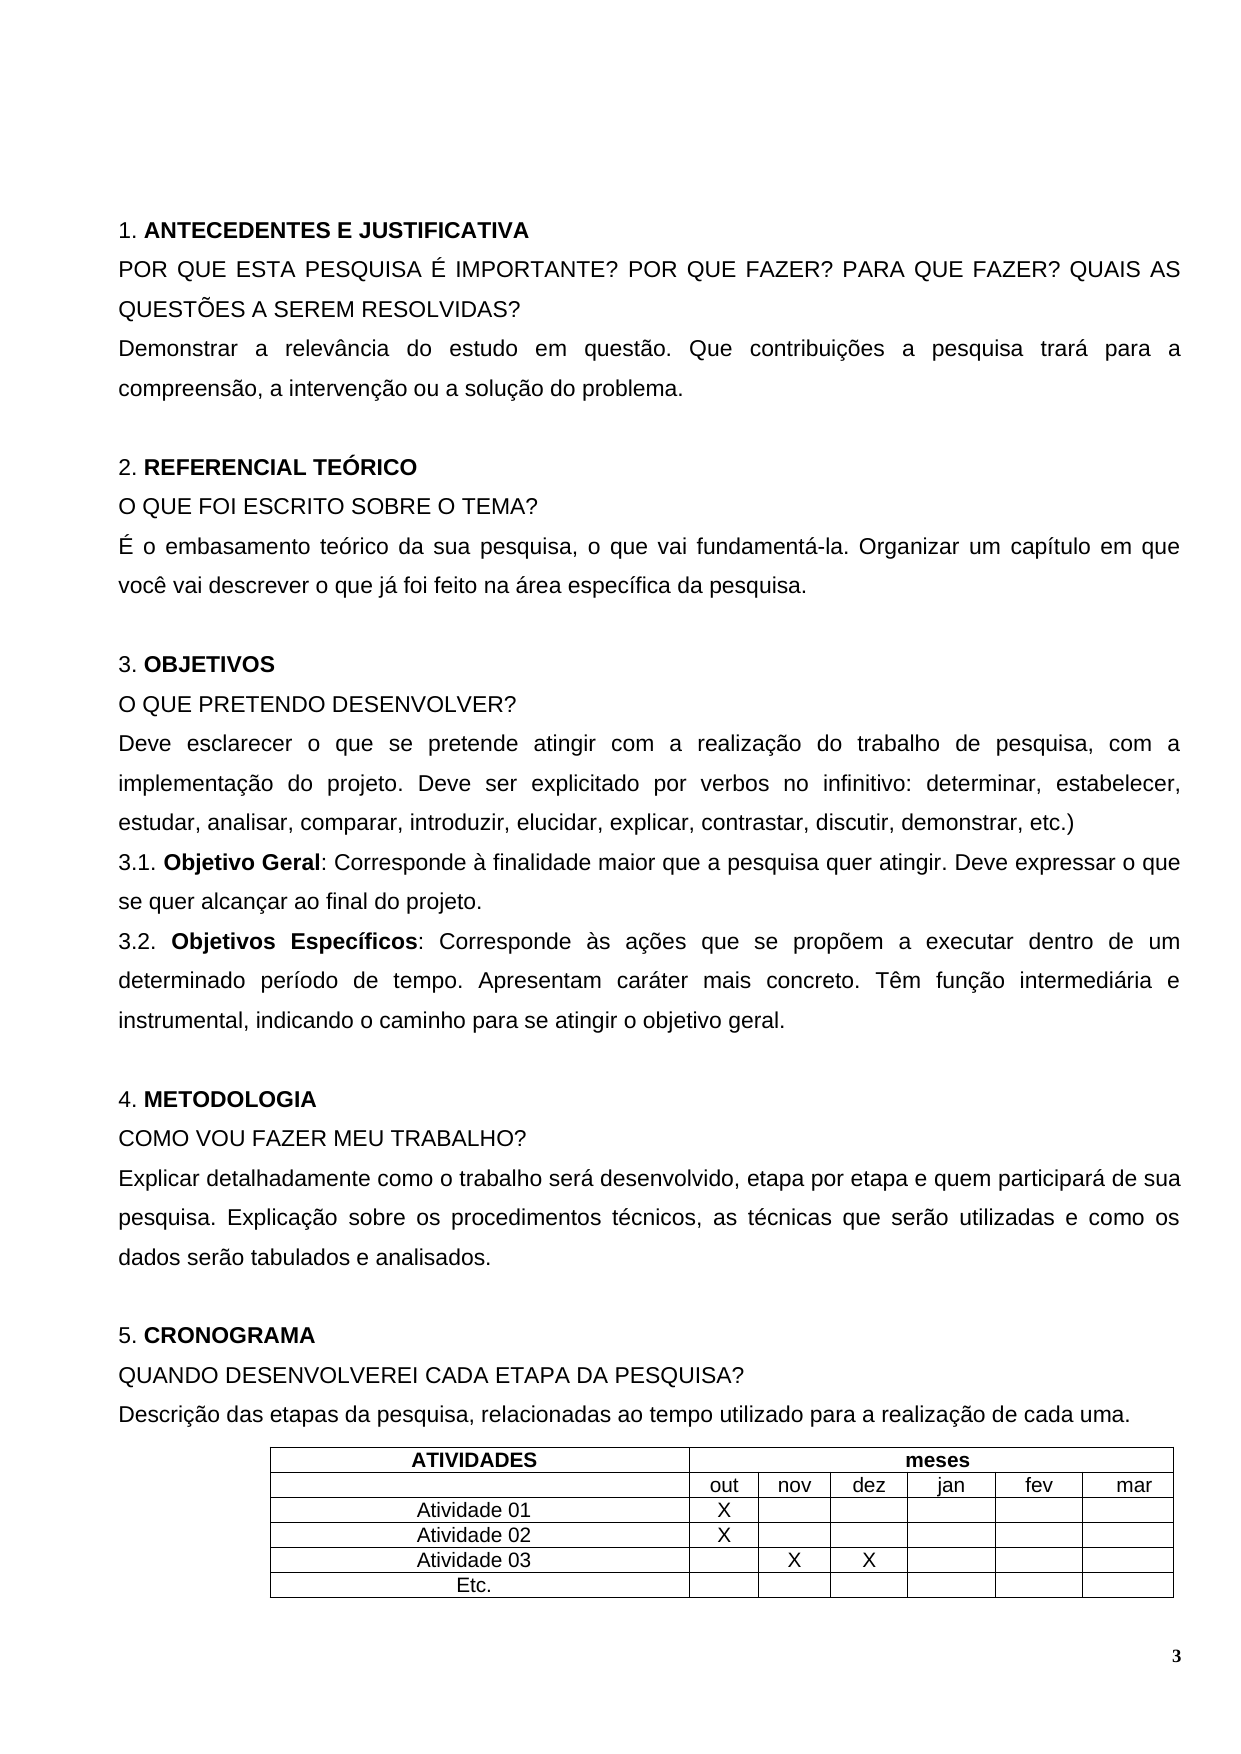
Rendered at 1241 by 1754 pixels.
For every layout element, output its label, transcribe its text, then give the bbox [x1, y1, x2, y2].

table_cell Etc. [271, 1573, 689, 1597]
table_cell [759, 1523, 830, 1547]
table_cell [690, 1573, 758, 1597]
table_cell [1083, 1548, 1173, 1572]
table_cell Atividade 03 [271, 1548, 689, 1572]
table_cell [759, 1573, 830, 1597]
table_header meses [690, 1448, 1173, 1472]
table_cell [831, 1523, 907, 1547]
text 3.2. Objetivos Específicos: Corresponde às ações que se propõem a executar dentro de um determinado período de tempo. Apresentam caráter mais concreto. Têm função intermediária e instrumental, indicando o caminho para se atingir o objetivo geral. [118, 928, 1181, 1033]
table_cell [831, 1498, 907, 1522]
table_cell [996, 1548, 1082, 1572]
table_cell dez [831, 1473, 907, 1497]
text 3. OBJETIVOS [118, 651, 1181, 678]
text Demonstrar a relevância do estudo em questão. Que contribuições a pesquisa trará para a compreensão, a intervenção ou a solução do problema. [118, 335, 1181, 401]
table_cell [271, 1473, 689, 1497]
text Explicar detalhadamente como o trabalho será desenvolvido, etapa por etapa e quem participará de sua pesquisa. Explicação sobre os procedimentos técnicos, as técnicas que serão utilizadas e como os dados serão tabulados e analisados. [118, 1164, 1181, 1270]
text 5. CRONOGRAMA [118, 1322, 1181, 1349]
text COMO VOU FAZER MEU TRABALHO? [118, 1125, 1181, 1151]
text 3.1. Objetivo Geral: Corresponde à finalidade maior que a pesquisa quer atingir. Deve expressar o que se quer alcançar ao final do projeto. [118, 849, 1181, 914]
table_cell X [759, 1548, 830, 1572]
text [270, 1598, 1173, 1619]
table_header ATIVIDADES [271, 1448, 689, 1472]
table_cell X [831, 1548, 907, 1572]
text 4. METODOLOGIA [118, 1086, 1181, 1112]
text QUANDO DESENVOLVEREI CADA ETAPA DA PESQUISA? [118, 1362, 1181, 1388]
table_cell [996, 1498, 1082, 1522]
text É o embasamento teórico da sua pesquisa, o que vai fundamentá-la. Organizar um capítulo em que você vai descrever o que já foi feito na área específica da pesquisa. [118, 533, 1181, 599]
text Descrição das etapas da pesquisa, relacionadas ao tempo utilizado para a realização de cada uma. [118, 1401, 1181, 1428]
table_cell mar [1083, 1473, 1173, 1497]
table_cell [1083, 1523, 1173, 1547]
table_cell [908, 1523, 995, 1547]
table_cell [996, 1573, 1082, 1597]
table_cell [908, 1498, 995, 1522]
table_cell [908, 1573, 995, 1597]
table_cell [759, 1498, 830, 1522]
table_cell X [690, 1523, 758, 1547]
table_cell X [690, 1498, 758, 1522]
table_cell [831, 1573, 907, 1597]
table_cell [996, 1523, 1082, 1547]
table_cell jan [908, 1473, 995, 1497]
text 2. REFERENCIAL TEÓRICO [118, 454, 1181, 480]
text O QUE FOI ESCRITO SOBRE O TEMA? [118, 493, 1181, 520]
table_cell [908, 1548, 995, 1572]
table_cell [1083, 1573, 1173, 1597]
table_cell Atividade 01 [271, 1498, 689, 1522]
text Deve esclarecer o que se pretende atingir com a realização do trabalho de pesquisa, com a implementação do projeto. Deve ser explicitado por verbos no infinitivo: determinar, estabelecer, estudar, analisar, comparar, introduzir, elucidar, explicar, contrastar, discutir, demonstrar, etc.) [118, 730, 1181, 836]
table_cell [690, 1548, 758, 1572]
text 1. ANTECEDENTES E JUSTIFICATIVA [118, 217, 1181, 243]
table_cell fev [996, 1473, 1082, 1497]
text O QUE PRETENDO DESENVOLVER? [118, 691, 1181, 717]
text POR QUE ESTA PESQUISA É IMPORTANTE? POR QUE FAZER? PARA QUE FAZER? QUAIS AS QUESTÕES A SEREM RESOLVIDAS? [118, 256, 1181, 322]
table_cell out [690, 1473, 758, 1497]
table_cell Atividade 02 [271, 1523, 689, 1547]
table_cell nov [759, 1473, 830, 1497]
table_cell [1083, 1498, 1173, 1522]
